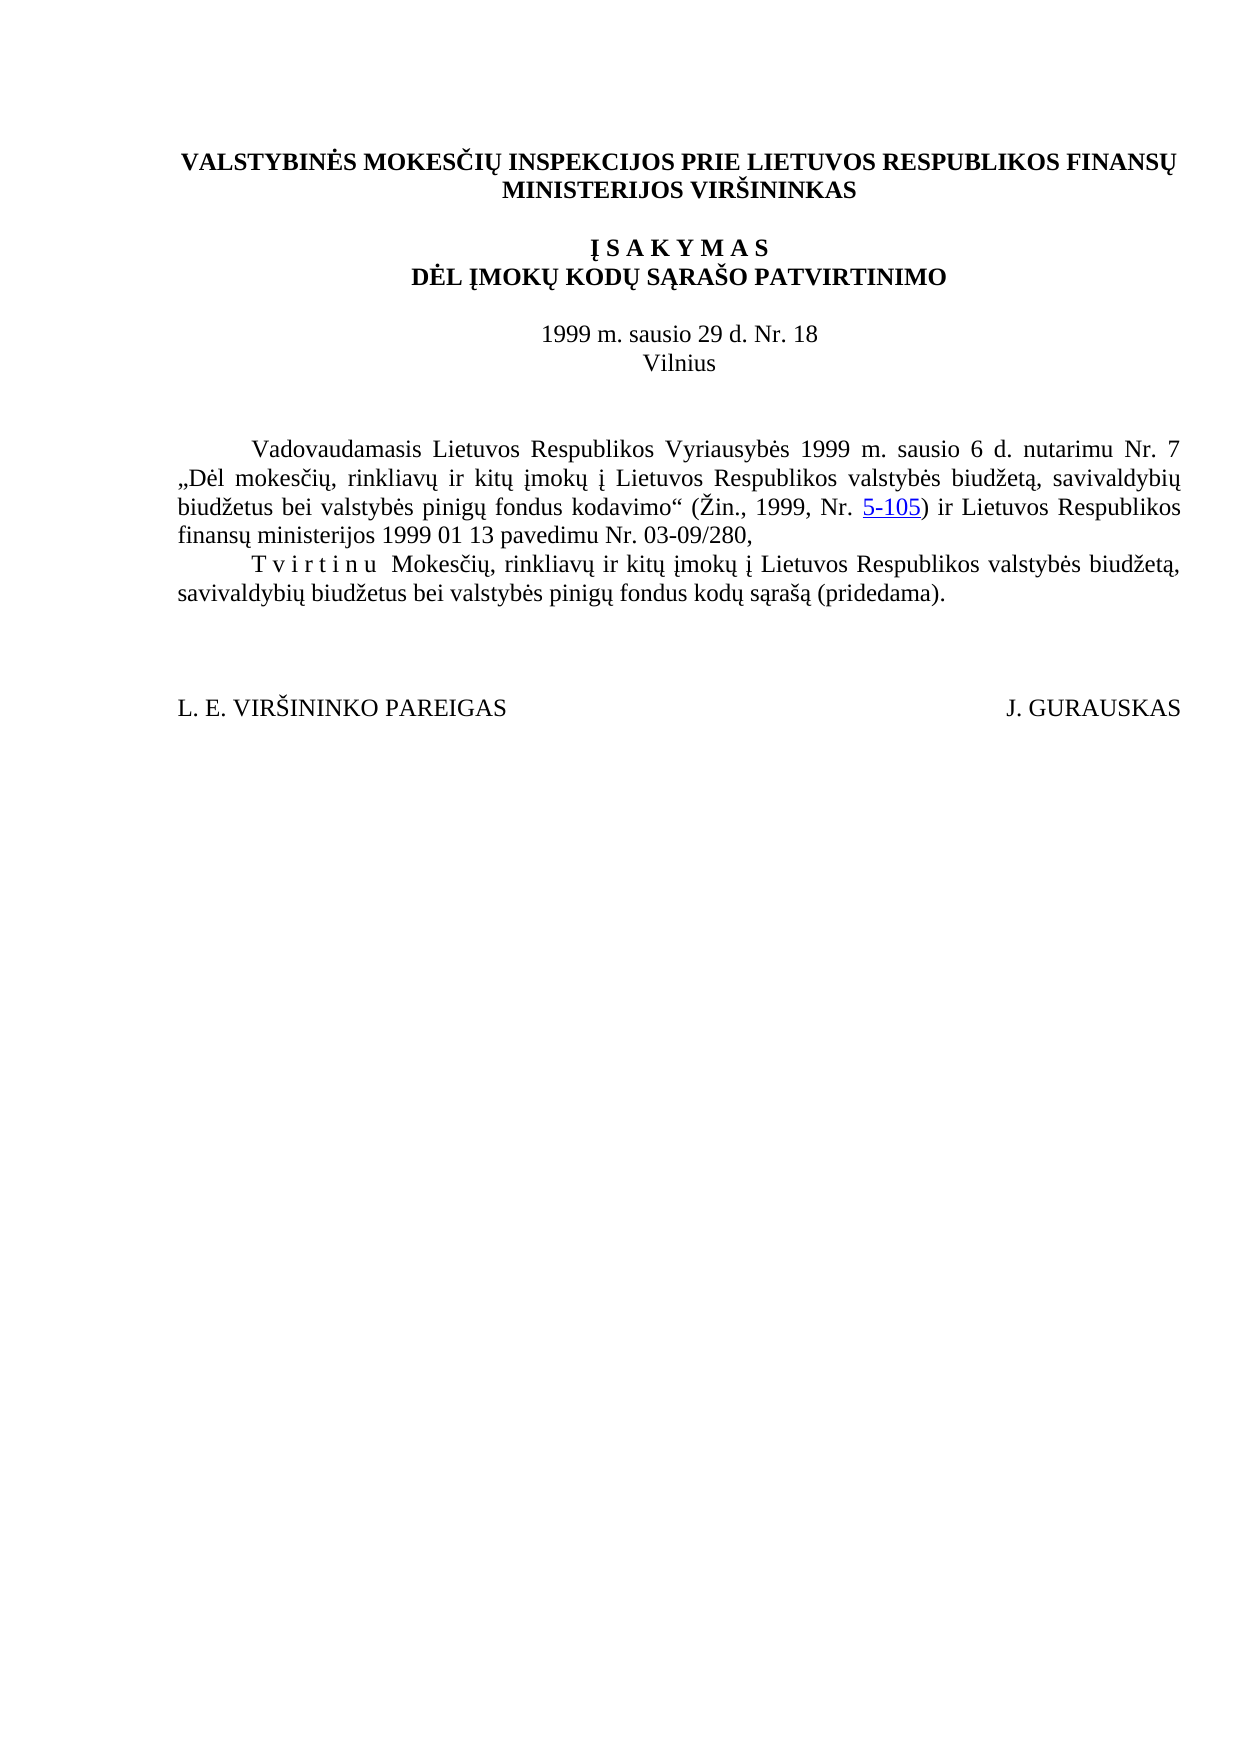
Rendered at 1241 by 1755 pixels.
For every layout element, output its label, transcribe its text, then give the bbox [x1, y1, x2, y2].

text Į S A K Y M A S [177, 233, 1181, 262]
text DĖL ĮMOKŲ KODŲ SĄRAŠO PATVIRTINIMO [177, 262, 1181, 291]
text 1999 m. sausio 29 d. Nr. 18 [177, 319, 1181, 348]
text Vilnius [177, 348, 1181, 377]
text VALSTYBINĖS MOKESČIŲ INSPEKCIJOS PRIE LIETUVOS RESPUBLIKOS FINANSŲ MINISTERIJOS VIRŠININKAS [177, 147, 1181, 204]
text Tvirtinu Mokesčių, rinkliavų ir kitų įmokų į Lietuvos Respublikos valstybės biudžetą, savivaldybių biudžetus bei valstybės pinigų fondus kodų sąrašą (pridedama). [177, 549, 1181, 607]
text L. E. VIRŠININKO PAREIGAS J. GURAUSKAS [177, 693, 1181, 722]
text Vadovaudamasis Lietuvos Respublikos Vyriausybės 1999 m. sausio 6 d. nutarimu Nr. 7 „Dėl mokesčių, rinkliavų ir kitų įmokų į Lietuvos Respublikos valstybės biudžetą, savivaldybių biudžetus bei valstybės pinigų fondus kodavimo“ (Žin., 1999, Nr. 5-105) ir Lietuvos Respublikos finansų ministerijos 1999 01 13 pavedimu Nr. 03-09/280, [177, 434, 1181, 549]
